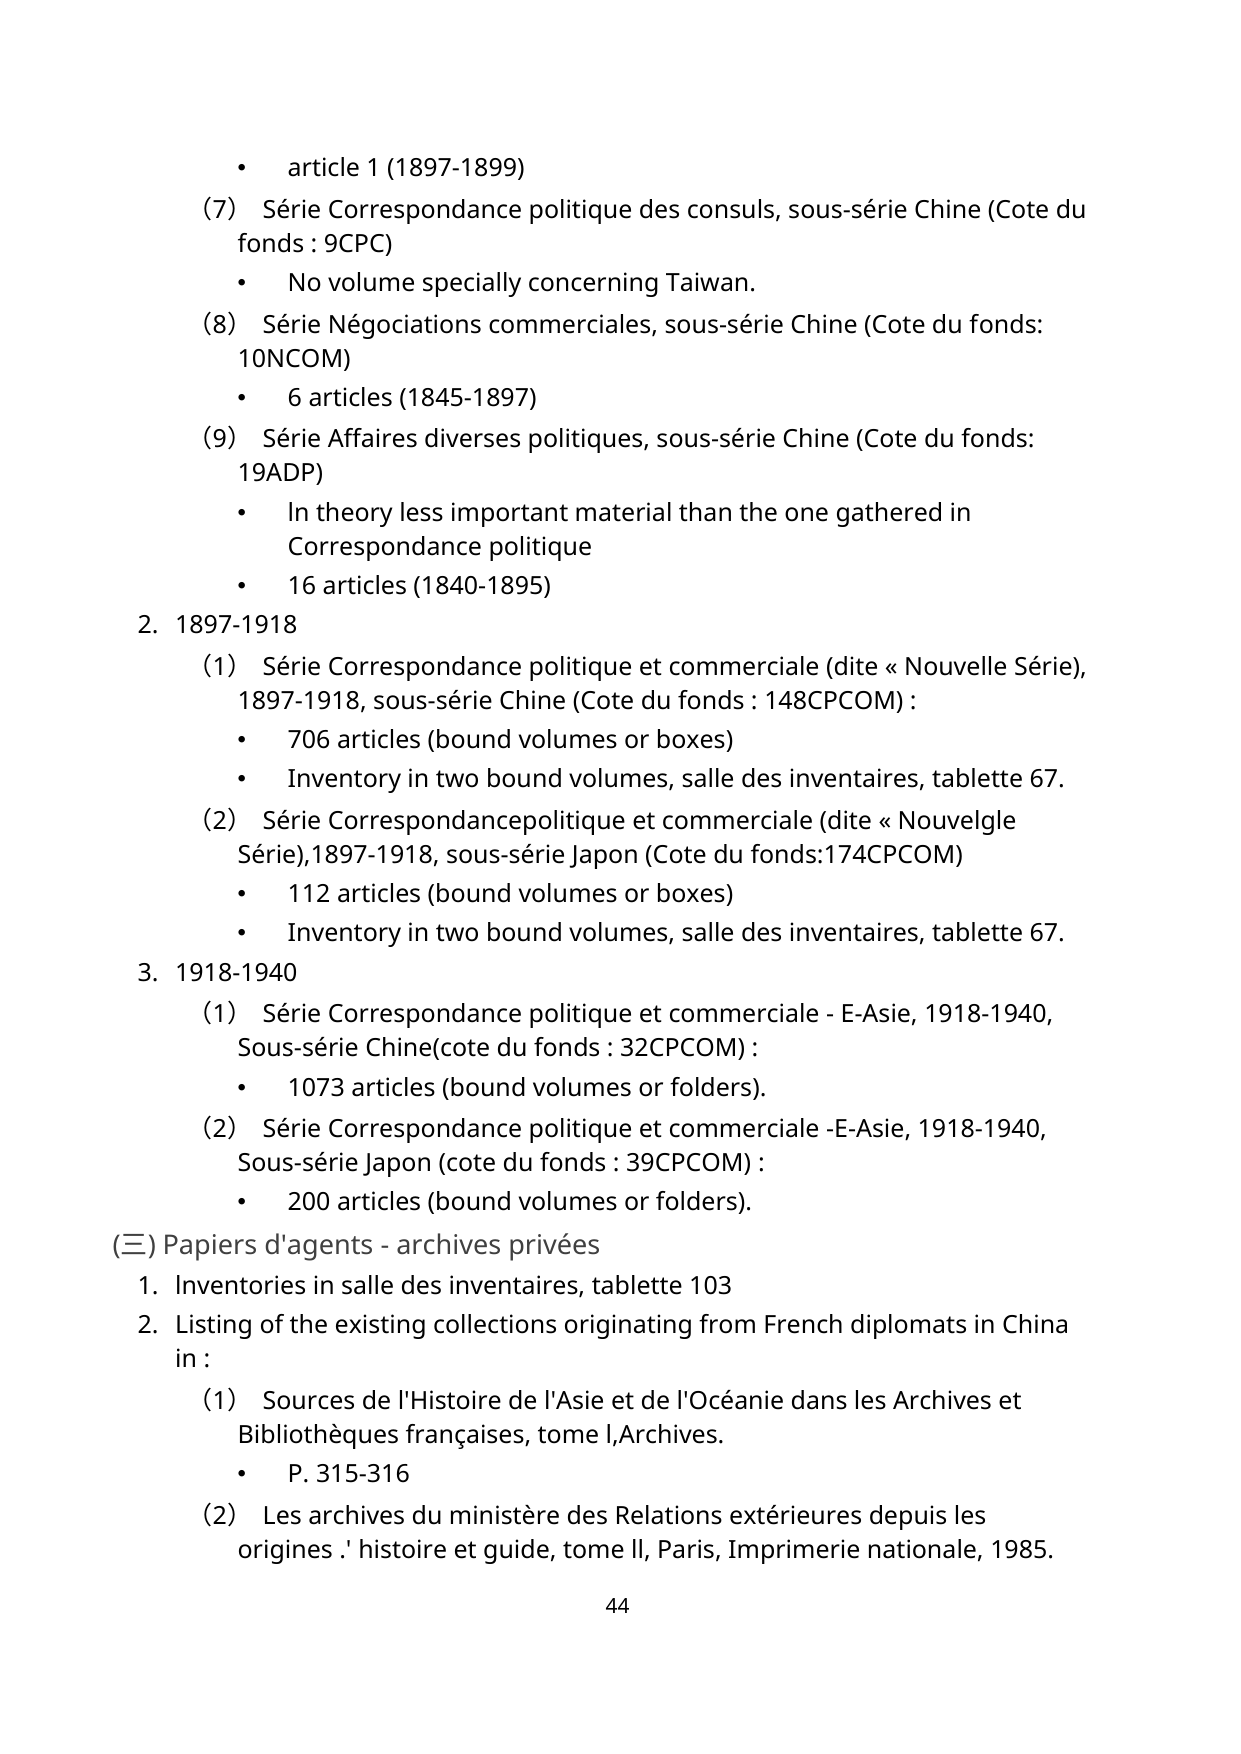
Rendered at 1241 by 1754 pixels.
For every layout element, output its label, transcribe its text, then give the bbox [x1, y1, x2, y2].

list Inventory in two bound volumes, salle des inventaires, tablette 67. [237, 915, 1097, 949]
list Série Correspondance politique des consuls, sous-série Chine (Cote du fonds : 9CPC) [187, 189, 1097, 259]
list No volume specially concerning Taiwan. [237, 265, 1097, 299]
list Série Correspondance politique et commerciale -E-Asie, 1918-1940, Sous-série Japon (cote du fonds : 39CPCOM) : [187, 1108, 1097, 1179]
list 112 articles (bound volumes or boxes) [237, 876, 1097, 910]
list Série Correspondance politique et commerciale (dite « Nouvelle Série), 1897-1918, sous-série Chine (Cote du fonds : 148CPCOM) : [187, 646, 1097, 717]
subtitle Papiers d'agents - archives privées [112, 1223, 1122, 1263]
list article 1 (1897-1899) [237, 150, 1097, 184]
list 1918-1940 [137, 954, 1097, 988]
list 200 articles (bound volumes or folders). [237, 1184, 1097, 1218]
list Listing of the existing collections originating from French diplomats in China in : [137, 1307, 1097, 1375]
list 1073 articles (bound volumes or folders). [237, 1069, 1097, 1103]
list 706 articles (bound volumes or boxes) [237, 722, 1097, 756]
list Les archives du ministère des Relations extérieures depuis les origines .' histoire et guide, tome ll, Paris, Imprimerie nationale, 1985. [187, 1495, 1097, 1566]
list Sources de l'Histoire de l'Asie et de l'Océanie dans les Archives et Bibliothèques françaises, tome l,Archives. [187, 1380, 1097, 1451]
list Inventory in two bound volumes, salle des inventaires, tablette 67. [237, 761, 1097, 795]
list P. 315-316 [237, 1456, 1097, 1490]
list 16 articles (1840-1895) [237, 568, 1097, 602]
list lnventories in salle des inventaires, tablette 103 [137, 1268, 1097, 1302]
list 1897-1918 [137, 607, 1097, 641]
list Série Affaires diverses politiques, sous-série Chine (Cote du fonds: 19ADP) [187, 419, 1097, 489]
list ln theory less important material than the one gathered in Correspondance politique [237, 494, 1097, 562]
list Série Négociations commerciales, sous-série Chine (Cote du fonds: 10NCOM) [187, 304, 1097, 374]
list 6 articles (1845-1897) [237, 379, 1097, 414]
list Série Correspondance politique et commerciale - E-Asie, 1918-1940, Sous-série Chine(cote du fonds : 32CPCOM) : [187, 994, 1097, 1064]
list Série Correspondancepolitique et commerciale (dite « Nouvelgle Série),1897-1918, sous-série Japon (Cote du fonds:174CPCOM) [187, 800, 1097, 871]
